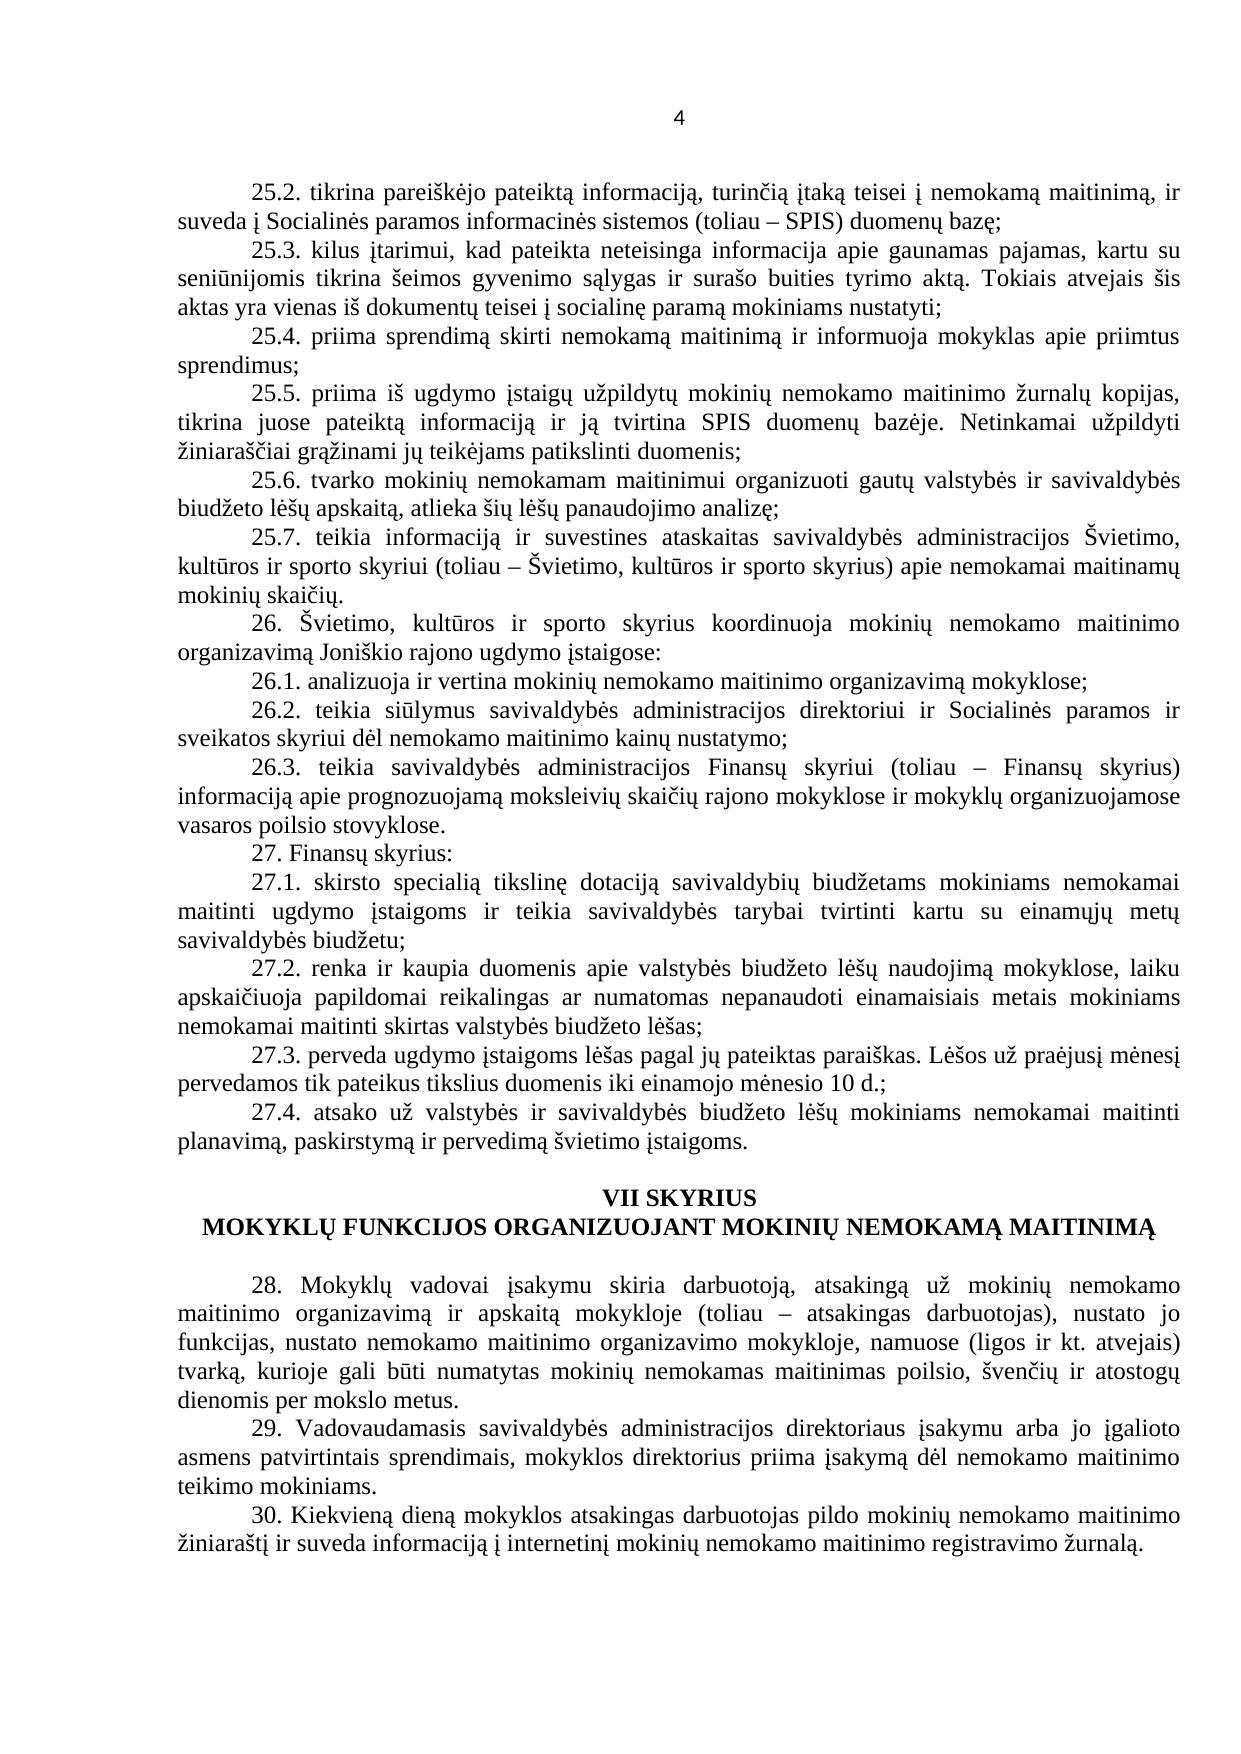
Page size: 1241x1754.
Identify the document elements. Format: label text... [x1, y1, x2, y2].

text 29. Vadovaudamasis savivaldybės administracijos direktoriaus įsakymu arba jo įgalioto asmens patvirtintais sprendimais, mokyklos direktorius priima įsakymą dėl nemokamo maitinimo teikimo mokiniams. [177, 1413, 1181, 1500]
text 25.6. tvarko mokinių nemokamam maitinimui organizuoti gautų valstybės ir savivaldybės biudžeto lėšų apskaitą, atlieka šių lėšų panaudojimo analizę; [177, 465, 1181, 522]
text 27.1. skirsto specialią tikslinę dotaciją savivaldybių biudžetams mokiniams nemokamai maitinti ugdymo įstaigoms ir teikia savivaldybės tarybai tvirtinti kartu su einamųjų metų savivaldybės biudžetu; [177, 867, 1181, 953]
text 25.5. priima iš ugdymo įstaigų užpildytų mokinių nemokamo maitinimo žurnalų kopijas, tikrina juose pateiktą informaciją ir ją tvirtina SPIS duomenų bazėje. Netinkamai užpildyti žiniaraščiai grąžinami jų teikėjams patikslinti duomenis; [177, 378, 1181, 465]
text 26. Švietimo, kultūros ir sporto skyrius koordinuoja mokinių nemokamo maitinimo organizavimą Joniškio rajono ugdymo įstaigose: [177, 608, 1181, 666]
text 26.2. teikia siūlymus savivaldybės administracijos direktoriui ir Socialinės paramos ir sveikatos skyriui dėl nemokamo maitinimo kainų nustatymo; [177, 695, 1181, 752]
text 27. Finansų skyrius: [177, 838, 1181, 867]
text 28. Mokyklų vadovai įsakymu skiria darbuotoją, atsakingą už mokinių nemokamo maitinimo organizavimą ir apskaitą mokykloje (toliau – atsakingas darbuotojas), nustato jo funkcijas, nustato nemokamo maitinimo organizavimo mokykloje, namuose (ligos ir kt. atvejais) tvarką, kurioje gali būti numatytas mokinių nemokamas maitinimas poilsio, švenčių ir atostogų dienomis per mokslo metus. [177, 1270, 1181, 1413]
text 25.7. teikia informaciją ir suvestines ataskaitas savivaldybės administracijos Švietimo, kultūros ir sporto skyriui (toliau – Švietimo, kultūros ir sporto skyrius) apie nemokamai maitinamų mokinių skaičių. [177, 522, 1181, 608]
text 25.2. tikrina pareiškėjo pateiktą informaciją, turinčią įtaką teisei į nemokamą maitinimą, ir suveda į Socialinės paramos informacinės sistemos (toliau – SPIS) duomenų bazę; [177, 177, 1181, 235]
text 27.3. perveda ugdymo įstaigoms lėšas pagal jų pateiktas paraiškas. Lėšos už praėjusį mėnesį pervedamos tik pateikus tikslius duomenis iki einamojo mėnesio 10 d.; [177, 1040, 1181, 1097]
text 30. Kiekvieną dieną mokyklos atsakingas darbuotojas pildo mokinių nemokamo maitinimo žiniaraštį ir suveda informaciją į internetinį mokinių nemokamo maitinimo registravimo žurnalą. [177, 1500, 1181, 1557]
text 25.4. priima sprendimą skirti nemokamą maitinimą ir informuoja mokyklas apie priimtus sprendimus; [177, 321, 1181, 378]
text 26.3. teikia savivaldybės administracijos Finansų skyriui (toliau – Finansų skyrius) informaciją apie prognozuojamą moksleivių skaičių rajono mokyklose ir mokyklų organizuojamose vasaros poilsio stovyklose. [177, 752, 1181, 838]
text VII SKYRIUS [177, 1183, 1181, 1212]
text MOKYKLŲ FUNKCIJOS ORGANIZUOJANT MOKINIŲ NEMOKAMĄ MAITINIMĄ [177, 1212, 1181, 1241]
text 26.1. analizuoja ir vertina mokinių nemokamo maitinimo organizavimą mokyklose; [177, 666, 1181, 695]
text 27.4. atsako už valstybės ir savivaldybės biudžeto lėšų mokiniams nemokamai maitinti planavimą, paskirstymą ir pervedimą švietimo įstaigoms. [177, 1097, 1181, 1155]
text 25.3. kilus įtarimui, kad pateikta neteisinga informacija apie gaunamas pajamas, kartu su seniūnijomis tikrina šeimos gyvenimo sąlygas ir surašo buities tyrimo aktą. Tokiais atvejais šis aktas yra vienas iš dokumentų teisei į socialinę paramą mokiniams nustatyti; [177, 235, 1181, 321]
text 27.2. renka ir kaupia duomenis apie valstybės biudžeto lėšų naudojimą mokyklose, laiku apskaičiuoja papildomai reikalingas ar numatomas nepanaudoti einamaisiais metais mokiniams nemokamai maitinti skirtas valstybės biudžeto lėšas; [177, 953, 1181, 1040]
